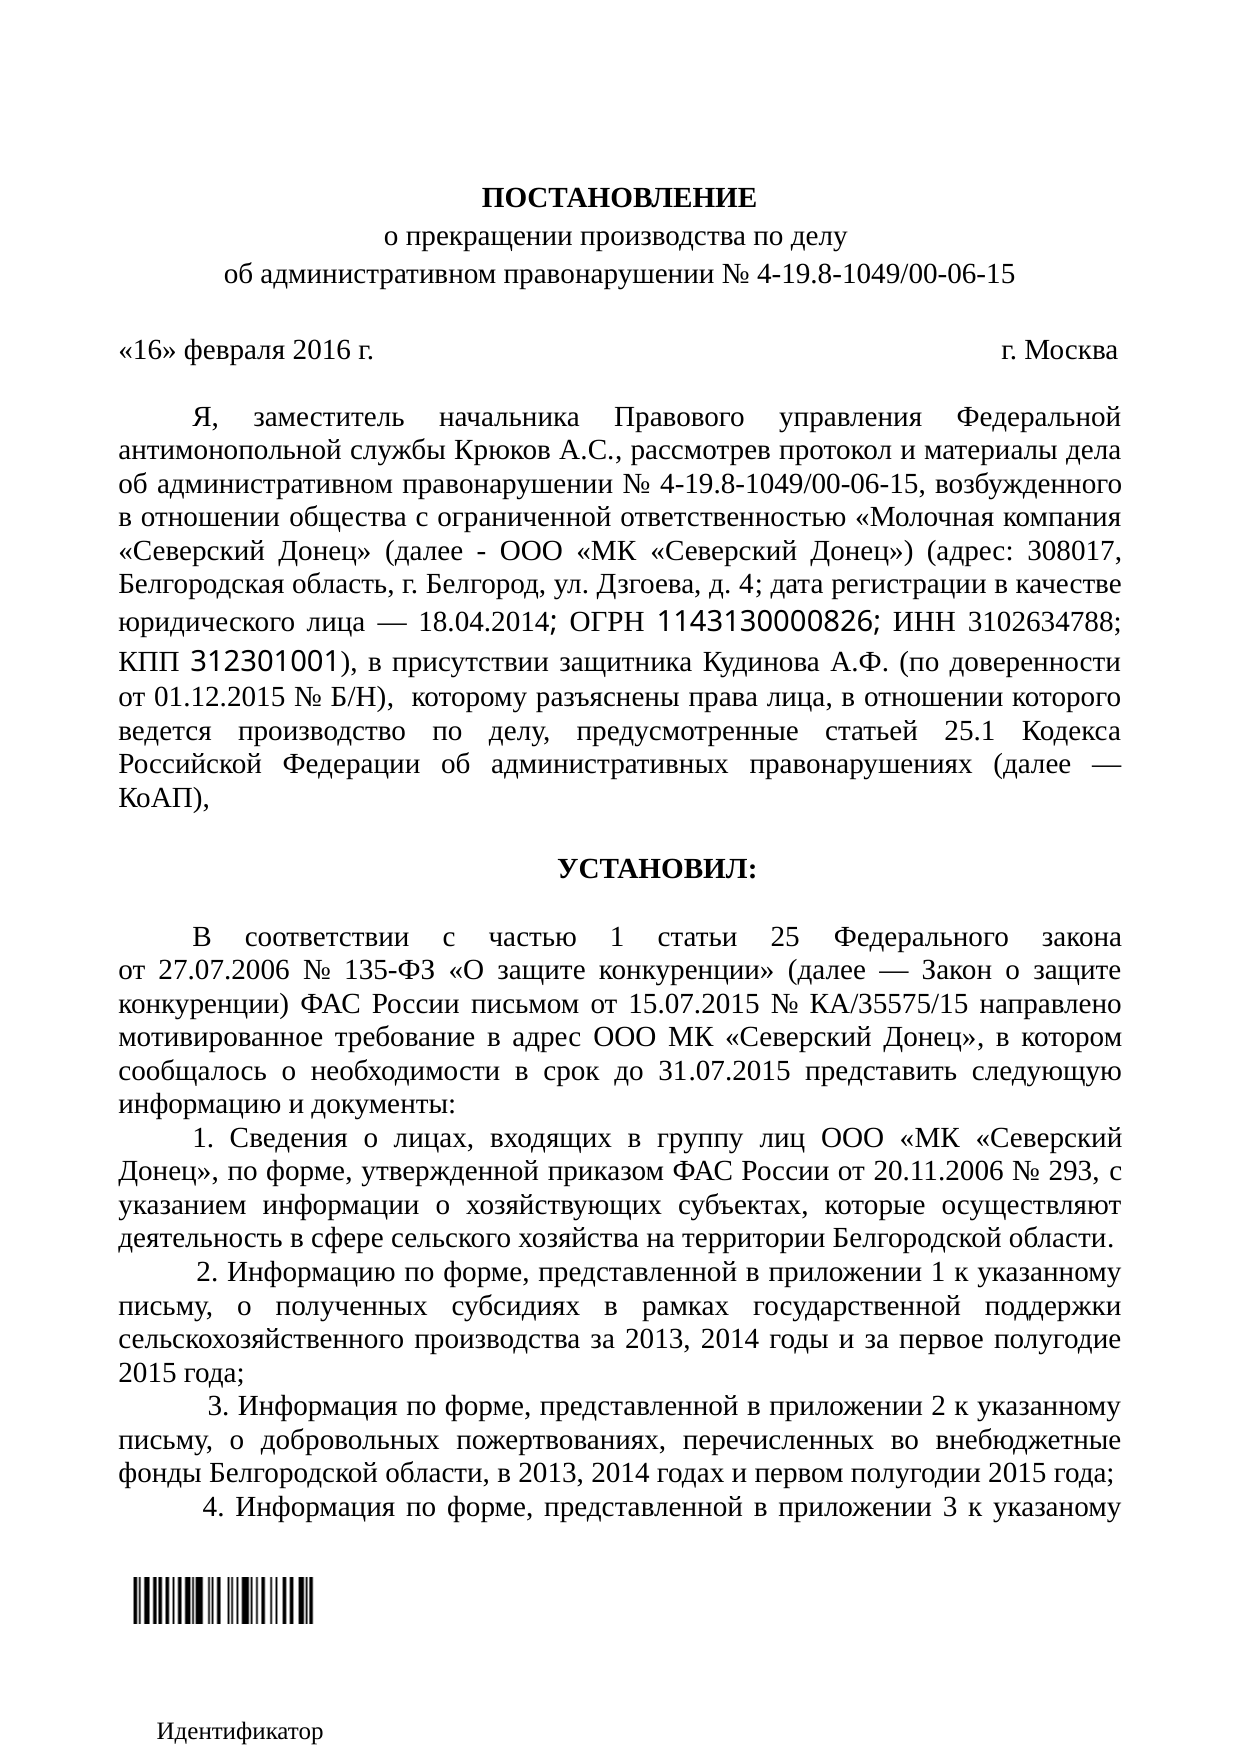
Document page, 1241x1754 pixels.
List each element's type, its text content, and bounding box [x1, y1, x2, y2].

text «16» февраля 2016 г. г. Москва [118, 328, 1122, 365]
text 4. Информация по форме, представленной в приложении 3 к указаному [118, 1489, 1122, 1522]
text о прекращении производства по делу [117, 214, 1122, 252]
text ПОСТАНОВЛЕНИЕ [117, 176, 1122, 214]
text 3. Информация по форме, представленной в приложении 2 к указанному письму, о добровольных пожертвованиях, перечисленных во внебюджетные фонды Белгородской области, в 2013, 2014 годах и первом полугодии 2015 года; [118, 1388, 1122, 1489]
text об административном правонарушении № 4-19.8-1049/00-06-15 [117, 252, 1122, 290]
picture [118, 1577, 331, 1624]
text 2. Информацию по форме, представленной в приложении 1 к указанному письму, о полученных субсидиях в рамках государственной поддержки сельскохозяйственного производства за 2013, 2014 годы и за первое полугодие 2015 года; [118, 1254, 1122, 1388]
text 1. Сведения о лицах, входящих в группу лиц ООО «МК «Северский Донец», по форме, утвержденной приказом ФАС России от 20.11.2006 № 293, с указанием информации о хозяйствующих субъектах, которые осуществляют деятельность в сфере сельского хозяйства на территории Белгородской области. [118, 1120, 1122, 1254]
text УСТАНОВИЛ: [118, 852, 1122, 885]
text В соответствии с частью 1 статьи 25 Федерального закона от 27.07.2006 № 135-ФЗ «О защите конкуренции» (далее — Закон о защите конкуренции) ФАС России письмом от 15.07.2015 № КА/35575/15 направлено мотивированное требование в адрес ООО МК «Северский Донец», в котором сообщалось о необходимости в срок до 31.07.2015 представить следующую информацию и документы: [118, 919, 1122, 1120]
text Я, заместитель начальника Правового управления Федеральной антимонопольной службы Крюков А.С., рассмотрев протокол и материалы дела об административном правонарушении № 4-19.8-1049/00-06-15, возбужденного в отношении общества с ограниченной ответственностью «Молочная компания «Северский Донец» (далее - ООО «МК «Северский Донец») (адрес: 308017, Белгородская область, г. Белгород, ул. Дзгоева, д. 4; дата регистрации в качестве юридического лица — 18.04.2014; ОГРН 1143130000826; ИНН 3102634788; КПП 312301001), в присутствии защитника Кудинова А.Ф. (по доверенности от 01.12.2015 № Б/Н), которому разъяснены права лица, в отношении которого ведется производство по делу, предусмотренные статьей 25.1 Кодекса Российской Федерации об административных правонарушениях (далее — КоАП), [118, 399, 1122, 814]
